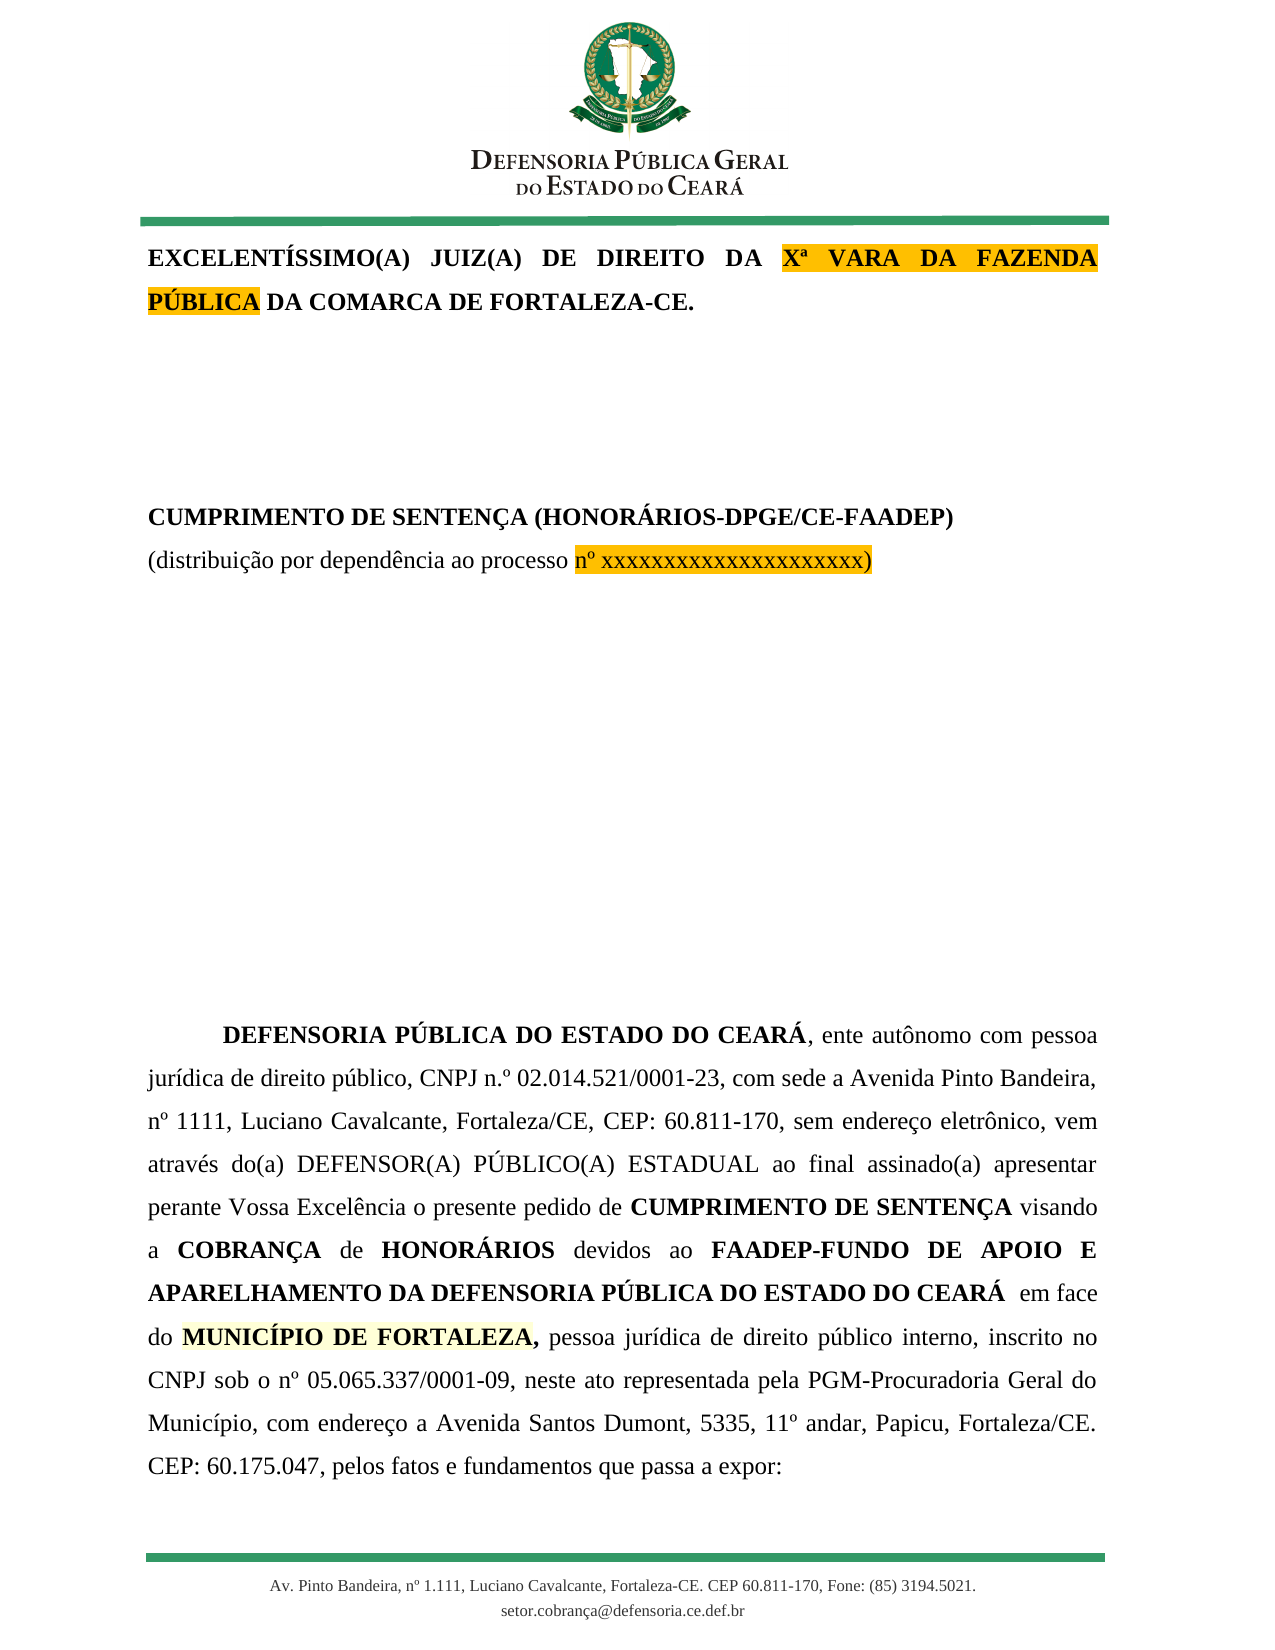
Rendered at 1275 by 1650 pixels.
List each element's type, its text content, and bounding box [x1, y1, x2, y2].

text DEFENSORIA PÚBLICA DO ESTADO DO CEARÁ, ente autônomo com pessoa jurídica de direito público, CNPJ n.º 02.014.521/0001-23, com sede a Avenida Pinto Bandeira, nº 1111, Luciano Cavalcante, Fortaleza/CE, CEP: 60.811-170, sem endereço eletrônico, vem através do(a) DEFENSOR(A) PÚBLICO(A) ESTADUAL ao final assinado(a) apresentar perante Vossa Excelência o presente pedido de CUMPRIMENTO DE SENTENÇA visando a COBRANÇA de HONORÁRIOS devidos ao FAADEP-FUNDO DE APOIO E APARELHAMENTO DA DEFENSORIA PÚBLICA DO ESTADO DO CEARÁ em face do MUNICÍPIO DE FORTALEZA, pessoa jurídica de direito público interno, inscrito no CNPJ sob o nº 05.065.337/0001-09, neste ato representada pela PGM-Procuradoria Geral do Município, com endereço a Avenida Santos Dumont, 5335, 11º andar, Papicu, Fortaleza/CE. CEP: 60.175.047, pelos fatos e fundamentos que passa a expor: [148, 1020, 1098, 1480]
text CUMPRIMENTO DE SENTENÇA (HONORÁRIOS-DPGE/CE-FAADEP) [148, 502, 1098, 531]
picture [470, 22, 789, 195]
text (distribuição por dependência ao processo nº xxxxxxxxxxxxxxxxxxxxx) [148, 545, 1098, 574]
text ­EXCELENTÍSSIMO(A) JUIZ(A) DE DIREITO DA Xª VARA DA FAZENDA PÚBLICA DA COMARCA DE FORTALEZA-CE. [148, 243, 1098, 315]
